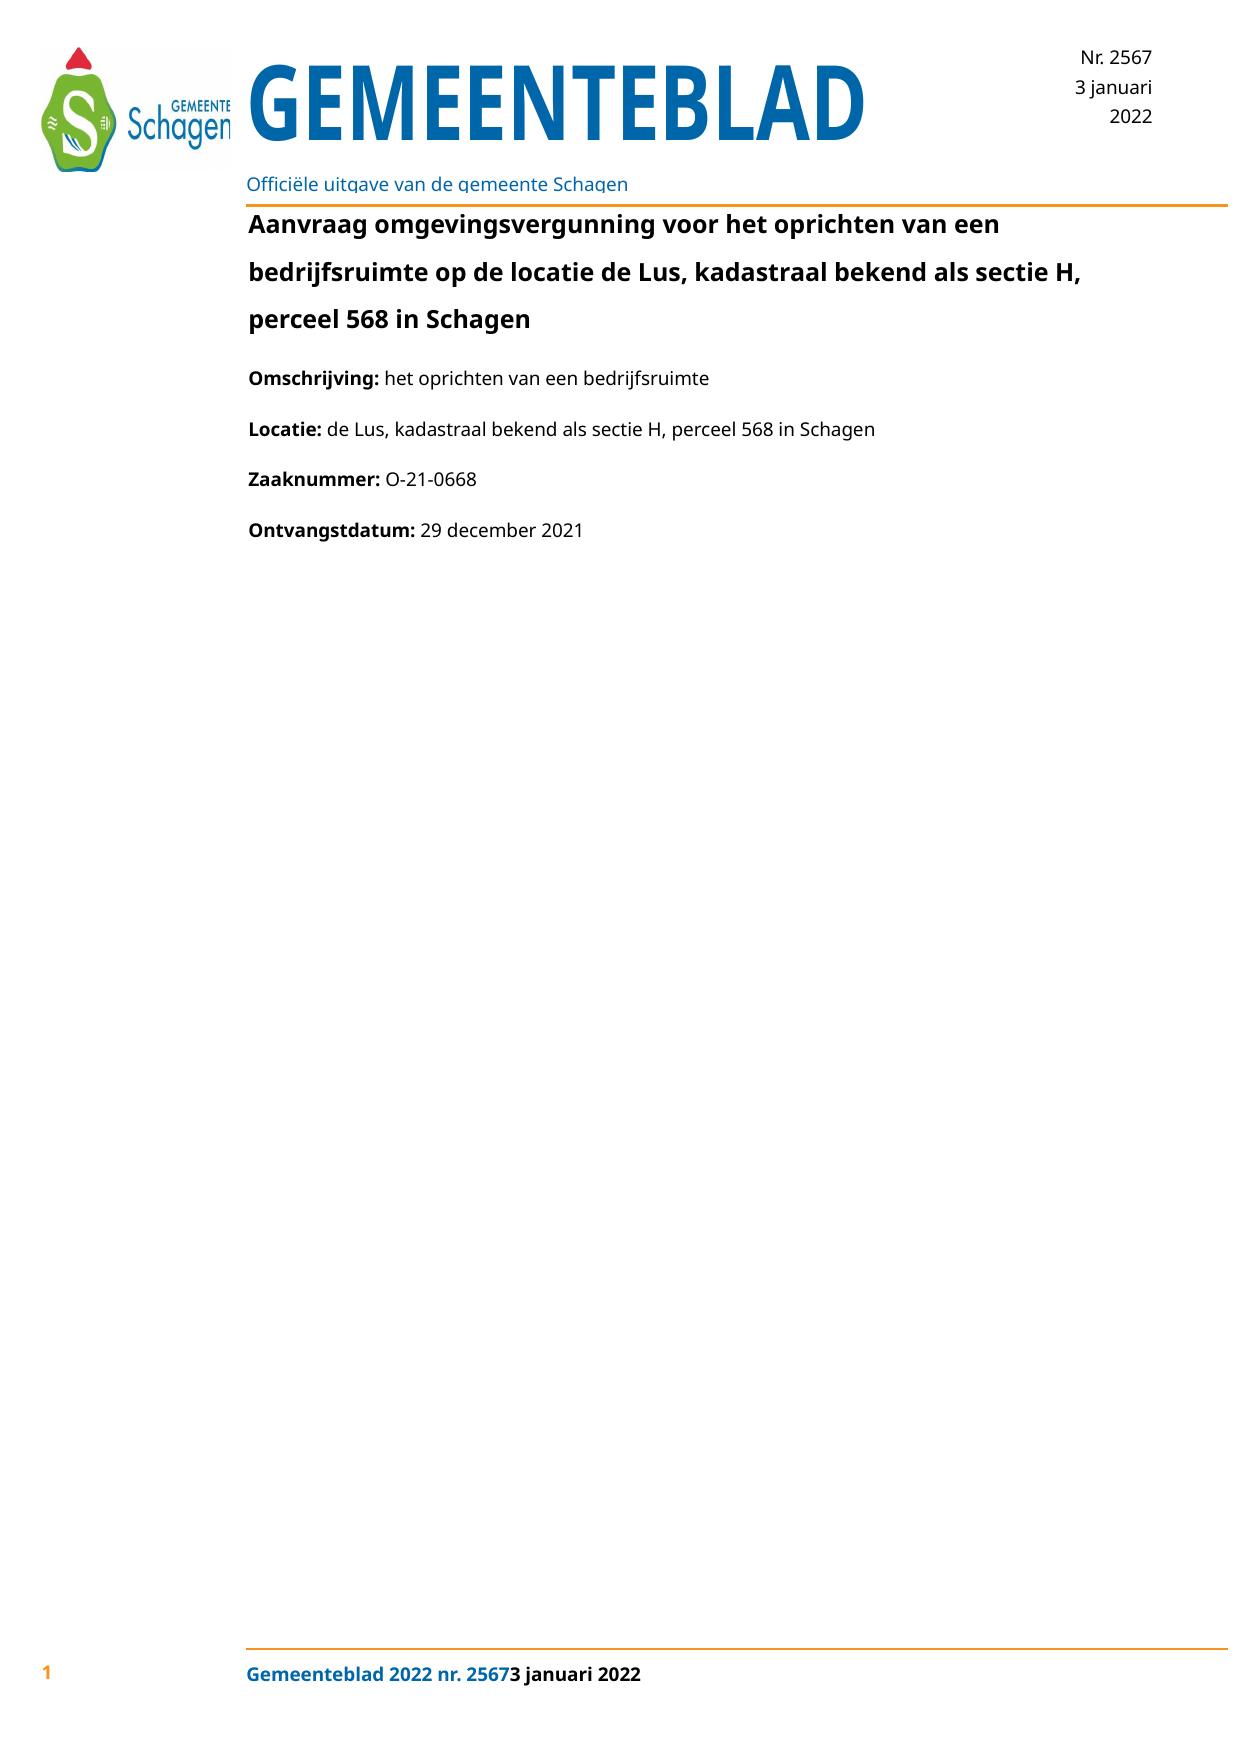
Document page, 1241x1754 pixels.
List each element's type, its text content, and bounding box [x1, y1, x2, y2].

text Aanvraag omgevingsvergunning voor het oprichten van een bedrijfsruimte op de locatie de Lus, kadastraal bekend als sectie H, perceel 568 in Schagen [248, 207, 1152, 336]
text Ontvangstdatum: 29 december 2021 [248, 517, 1152, 542]
text Zaaknummer: O-21-0668 [248, 466, 1152, 492]
text Locatie: de Lus, kadastraal bekend als sectie H, perceel 568 in Schagen [248, 416, 1152, 442]
text Omschrijving: het oprichten van een bedrijfsruimte [248, 366, 1152, 391]
picture [41, 47, 231, 172]
